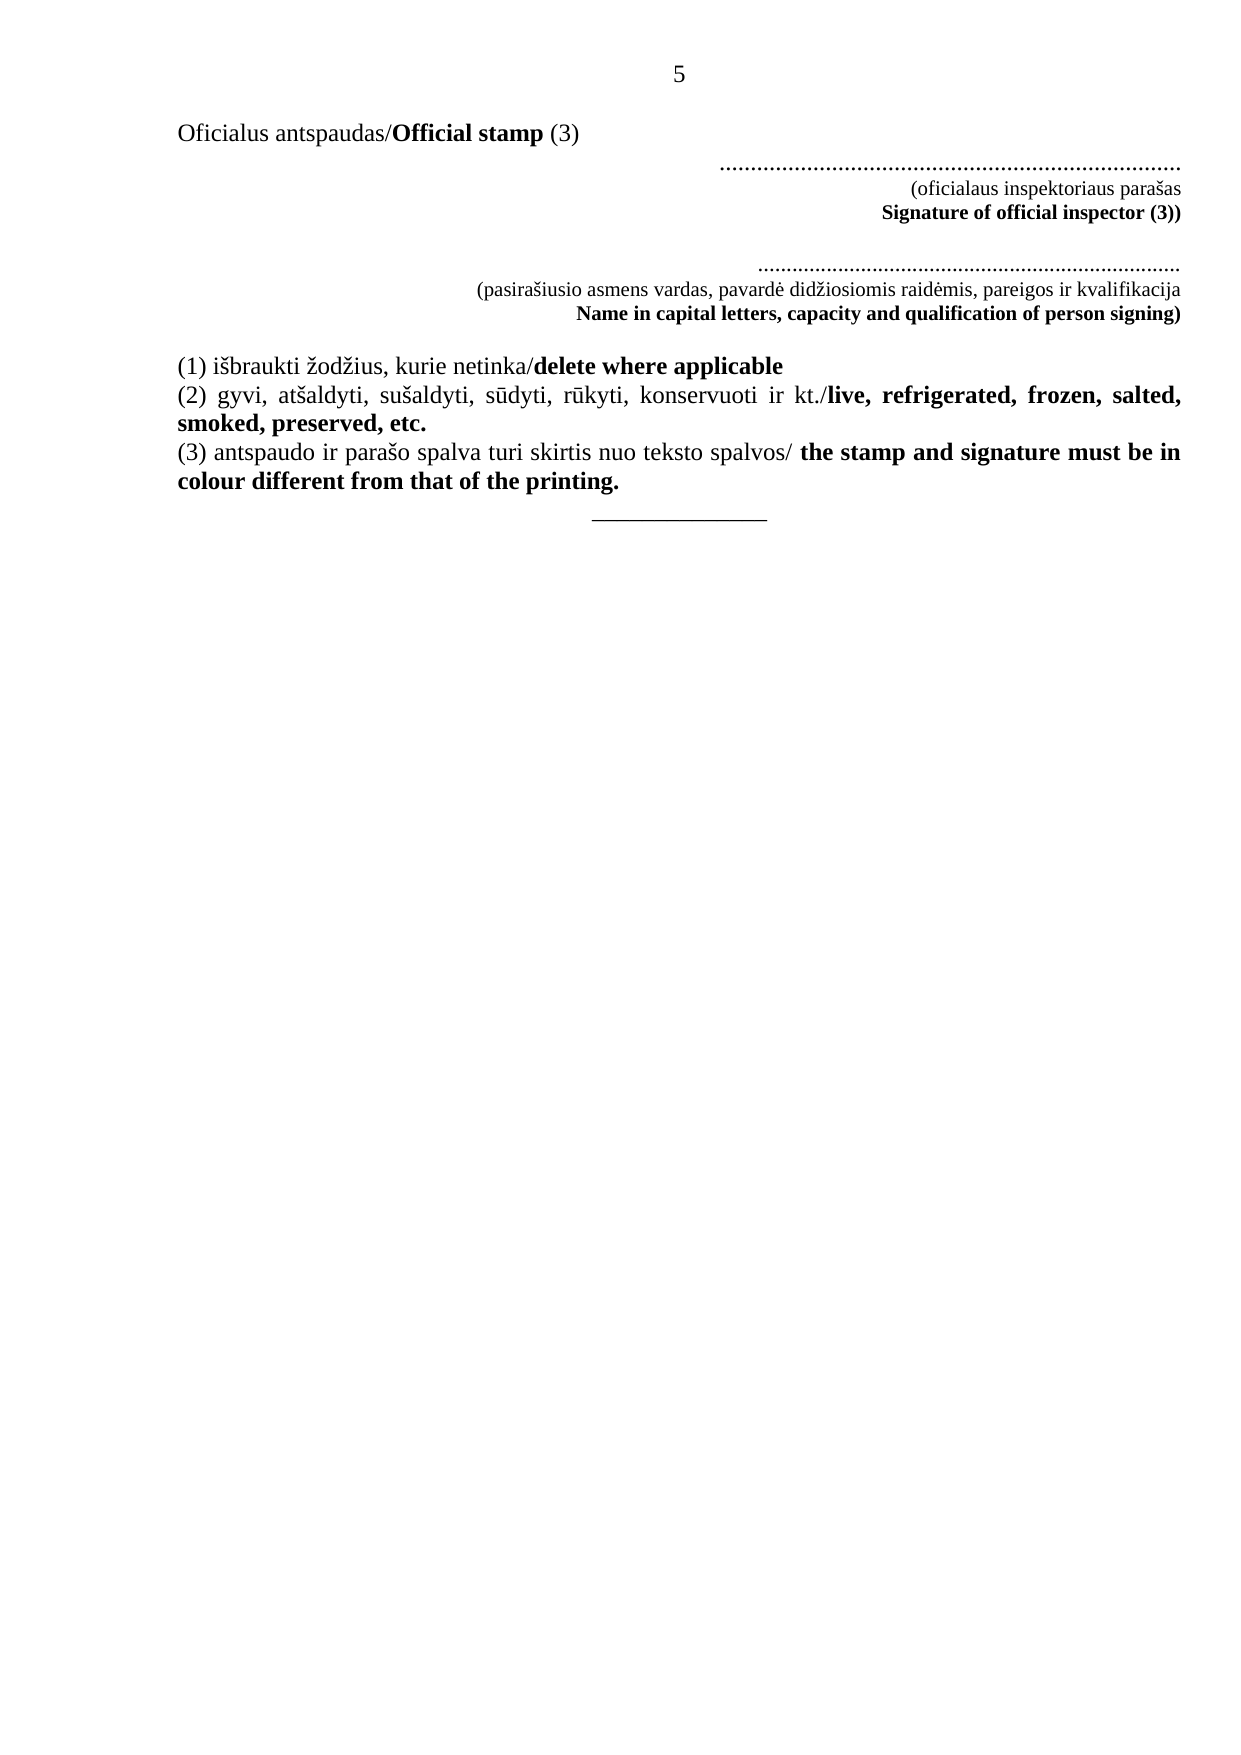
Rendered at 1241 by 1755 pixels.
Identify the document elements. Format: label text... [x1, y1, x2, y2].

text (2) gyvi, atšaldyti, sušaldyti, sūdyti, rūkyti, konservuoti ir kt./live, refrigerated, frozen, salted, smoked, preserved, etc. [177, 380, 1181, 437]
text Oficialus antspaudas/Official stamp (3) [177, 118, 1181, 147]
text Name in capital letters, capacity and qualification of person signing) [177, 301, 1181, 324]
text (oficialaus inspektoriaus parašas [177, 176, 1181, 200]
text (1) išbraukti žodžius, kurie netinka/delete where applicable [177, 351, 1181, 380]
text .......................................................................... [177, 147, 1181, 176]
text Signature of official inspector (3)) [177, 200, 1181, 224]
text (pasirašiusio asmens vardas, pavardė didžiosiomis raidėmis, pareigos ir kvalifikacija [177, 276, 1181, 301]
text (3) antspaudo ir parašo spalva turi skirtis nuo teksto spalvos/ the stamp and signature must be in colour different from that of the printing. [177, 437, 1181, 495]
text ______________ [177, 495, 1181, 523]
text .......................................................................... [177, 250, 1181, 276]
